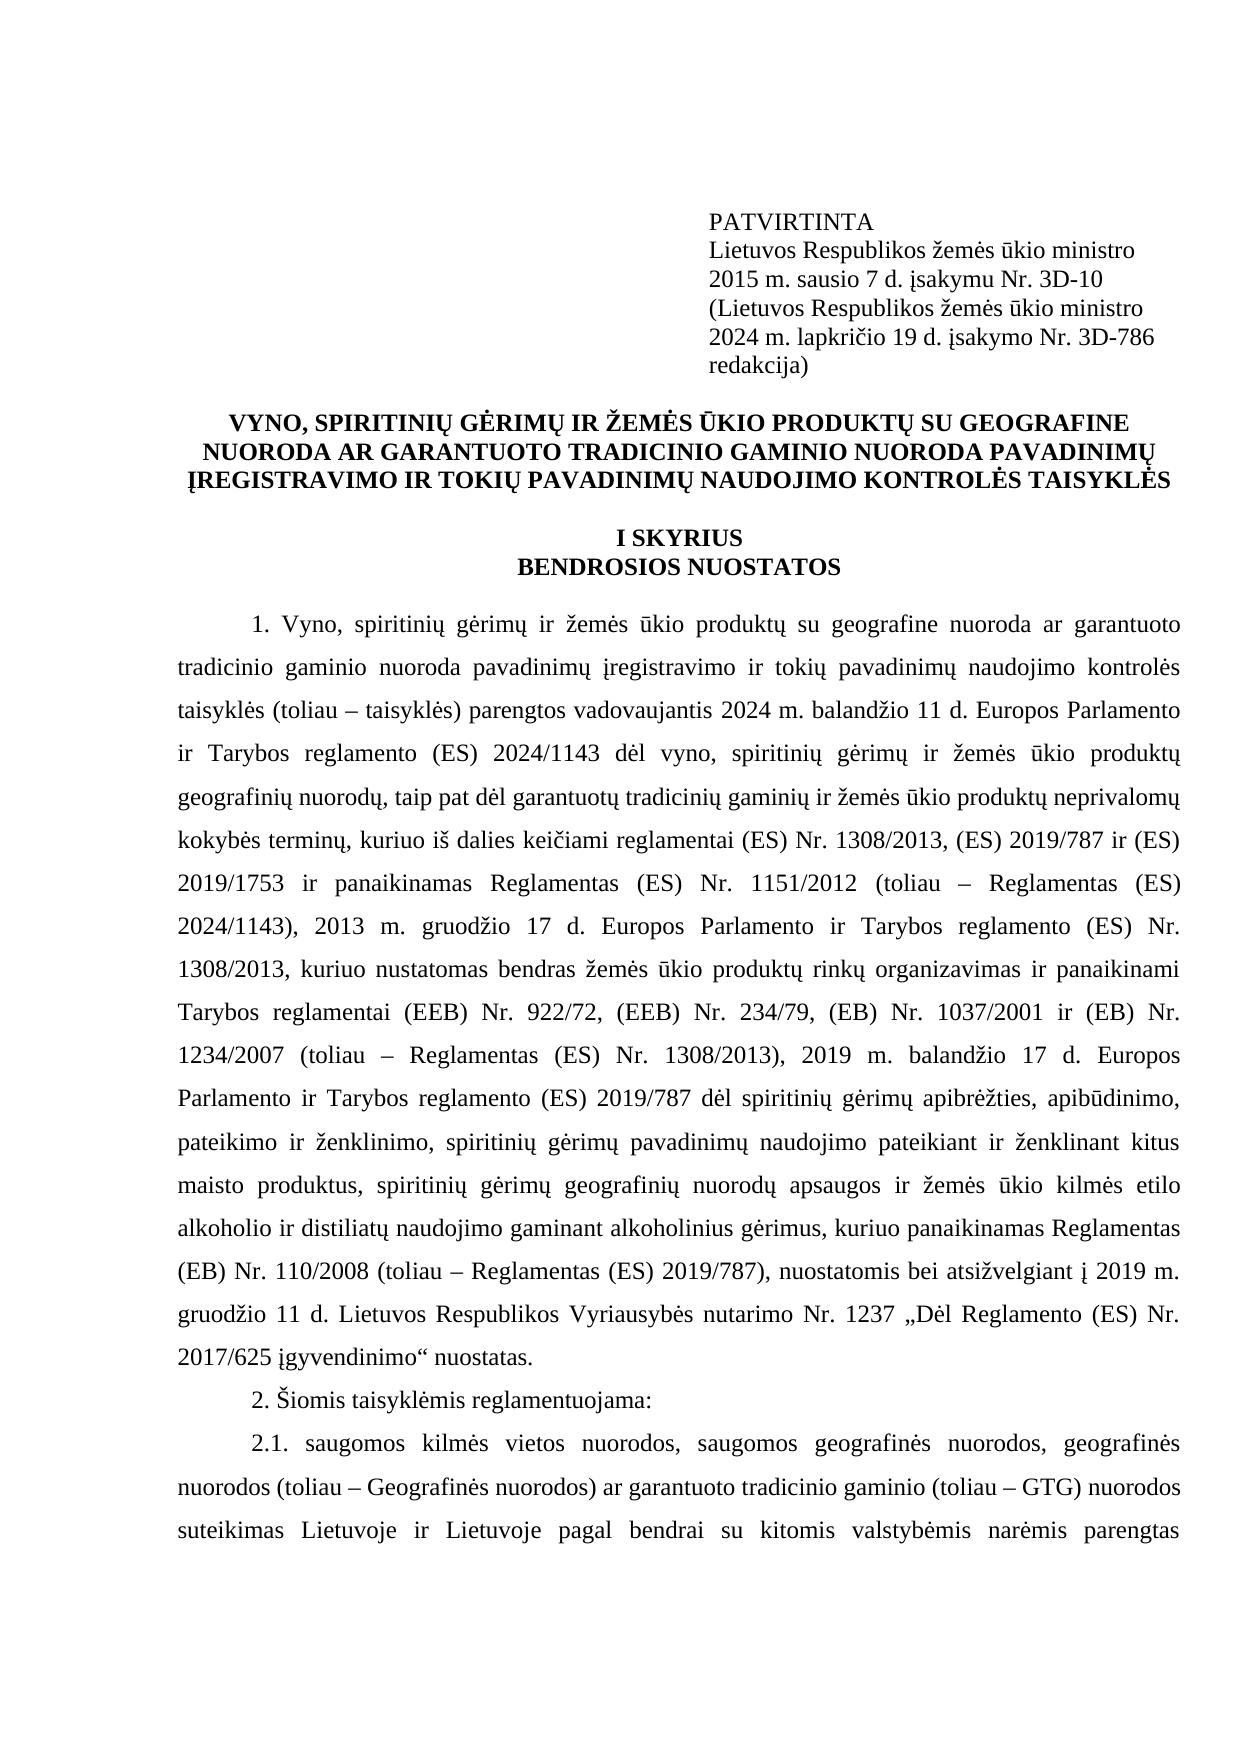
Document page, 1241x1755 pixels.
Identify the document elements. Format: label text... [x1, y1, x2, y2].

text 2. Šiomis taisyklėmis reglamentuojama: [177, 1385, 1181, 1414]
text 2015 m. sausio 7 d. įsakymu Nr. 3D-10 [177, 264, 1181, 293]
text 2.1. saugomos kilmės vietos nuorodos, saugomos geografinės nuorodos, geografinės nuorodos (toliau – Geografinės nuorodos) ar garantuoto tradicinio gaminio (toliau – GTG) nuorodos suteikimas Lietuvoje ir Lietuvoje pagal bendrai su kitomis valstybėmis narėmis parengtas [177, 1428, 1181, 1543]
text PATVIRTINTA [177, 207, 1181, 235]
text (Lietuvos Respublikos žemės ūkio ministro [177, 293, 1181, 322]
text BENDROSIOS NUOSTATOS [177, 552, 1181, 580]
text redakcija) [177, 350, 1181, 379]
text 2024 m. lapkričio 19 d. įsakymo Nr. 3D-786 [177, 322, 1181, 350]
text Lietuvos Respublikos žemės ūkio ministro [177, 235, 1181, 264]
text I SKYRIUS [177, 523, 1181, 552]
text 1. Vyno, spiritinių gėrimų ir žemės ūkio produktų su geografine nuoroda ar garantuoto tradicinio gaminio nuoroda pavadinimų įregistravimo ir tokių pavadinimų naudojimo kontrolės taisyklės (toliau – taisyklės) parengtos vadovaujantis 2024 m. balandžio 11 d. Europos Parlamento ir Tarybos reglamento (ES) 2024/1143 dėl vyno, spiritinių gėrimų ir žemės ūkio produktų geografinių nuorodų, taip pat dėl garantuotų tradicinių gaminių ir žemės ūkio produktų neprivalomų kokybės terminų, kuriuo iš dalies keičiami reglamentai (ES) Nr. 1308/2013, (ES) 2019/787 ir (ES) 2019/1753 ir panaikinamas Reglamentas (ES) Nr. 1151/2012 (toliau – Reglamentas (ES) 2024/1143), 2013 m. gruodžio 17 d. Europos Parlamento ir Tarybos reglamento (ES) Nr. 1308/2013, kuriuo nustatomas bendras žemės ūkio produktų rinkų organizavimas ir panaikinami Tarybos reglamentai (EEB) Nr. 922/72, (EEB) Nr. 234/79, (EB) Nr. 1037/2001 ir (EB) Nr. 1234/2007 (toliau – Reglamentas (ES) Nr. 1308/2013), 2019 m. balandžio 17 d. Europos Parlamento ir Tarybos reglamento (ES) 2019/787 dėl spiritinių gėrimų apibrėžties, apibūdinimo, pateikimo ir ženklinimo, spiritinių gėrimų pavadinimų naudojimo pateikiant ir ženklinant kitus maisto produktus, spiritinių gėrimų geografinių nuorodų apsaugos ir žemės ūkio kilmės etilo alkoholio ir distiliatų naudojimo gaminant alkoholinius gėrimus, kuriuo panaikinamas Reglamentas (EB) Nr. 110/2008 (toliau – Reglamentas (ES) 2019/787), nuostatomis bei atsižvelgiant į 2019 m. gruodžio 11 d. Lietuvos Respublikos Vyriausybės nutarimo Nr. 1237 „Dėl Reglamento (ES) Nr. 2017/625 įgyvendinimo“ nuostatas. [177, 609, 1181, 1371]
text VYNO, SPIRITINIŲ GĖRIMŲ IR ŽEMĖS ŪKIO PRODUKTŲ SU GEOGRAFINE NUORODA AR GARANTUOTO TRADICINIO GAMINIO NUORODA PAVADINIMŲ ĮREGISTRAVIMO IR TOKIŲ PAVADINIMŲ NAUDOJIMO KONTROLĖS TAISYKLĖS [177, 408, 1181, 494]
